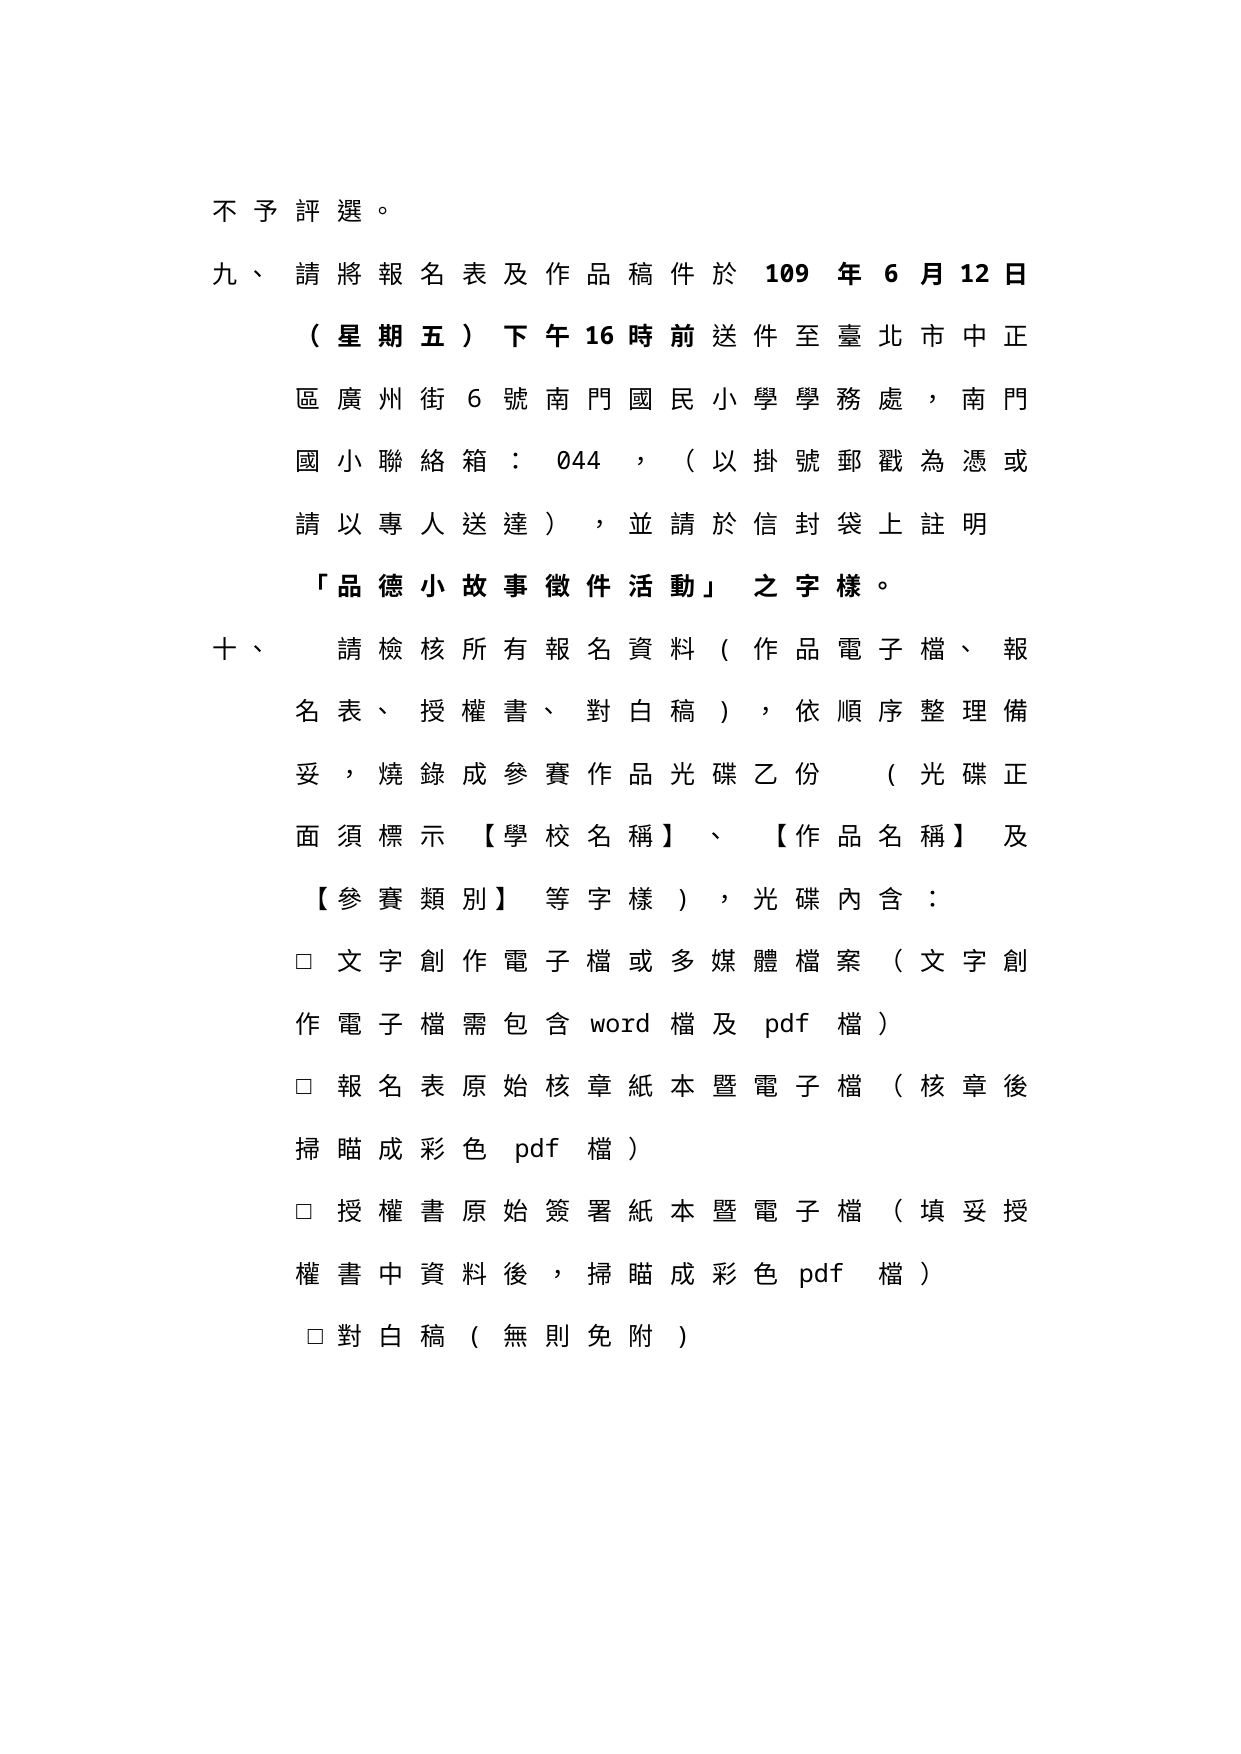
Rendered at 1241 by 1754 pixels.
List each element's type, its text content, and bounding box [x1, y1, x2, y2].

text □對白稿(無則免附) [203, 1293, 1037, 1356]
text 九、請將報名表及作品稿件於109年6月12日（星期五）下午16時前送件至臺北市中正區廣州街6號南門國民小學學務處，南門國小聯絡箱：044，（以掛號郵戳為憑或請以專人送達），並請於信封袋上註明「品德小故事徵件活動」之字樣。 [203, 231, 1037, 606]
text □授權書原始簽署紙本暨電子檔（填妥授權書中資料後，掃瞄成彩色pdf 檔） [203, 1168, 1037, 1293]
text □報名表原始核章紙本暨電子檔（核章後掃瞄成彩色pdf檔） [203, 1043, 1037, 1168]
text □文字創作電子檔或多媒體檔案（文字創作電子檔需包含word檔及pdf檔） [203, 918, 1037, 1043]
text 不予評選。 [203, 168, 1037, 231]
text 十、 請檢核所有報名資料(作品電子檔、報名表、授權書、對白稿)，依順序整理備妥，燒錄成參賽作品光碟乙份 (光碟正面須標示【學校名稱】、【作品名稱】及【參賽類別】等字樣)，光碟內含： [203, 606, 1037, 918]
